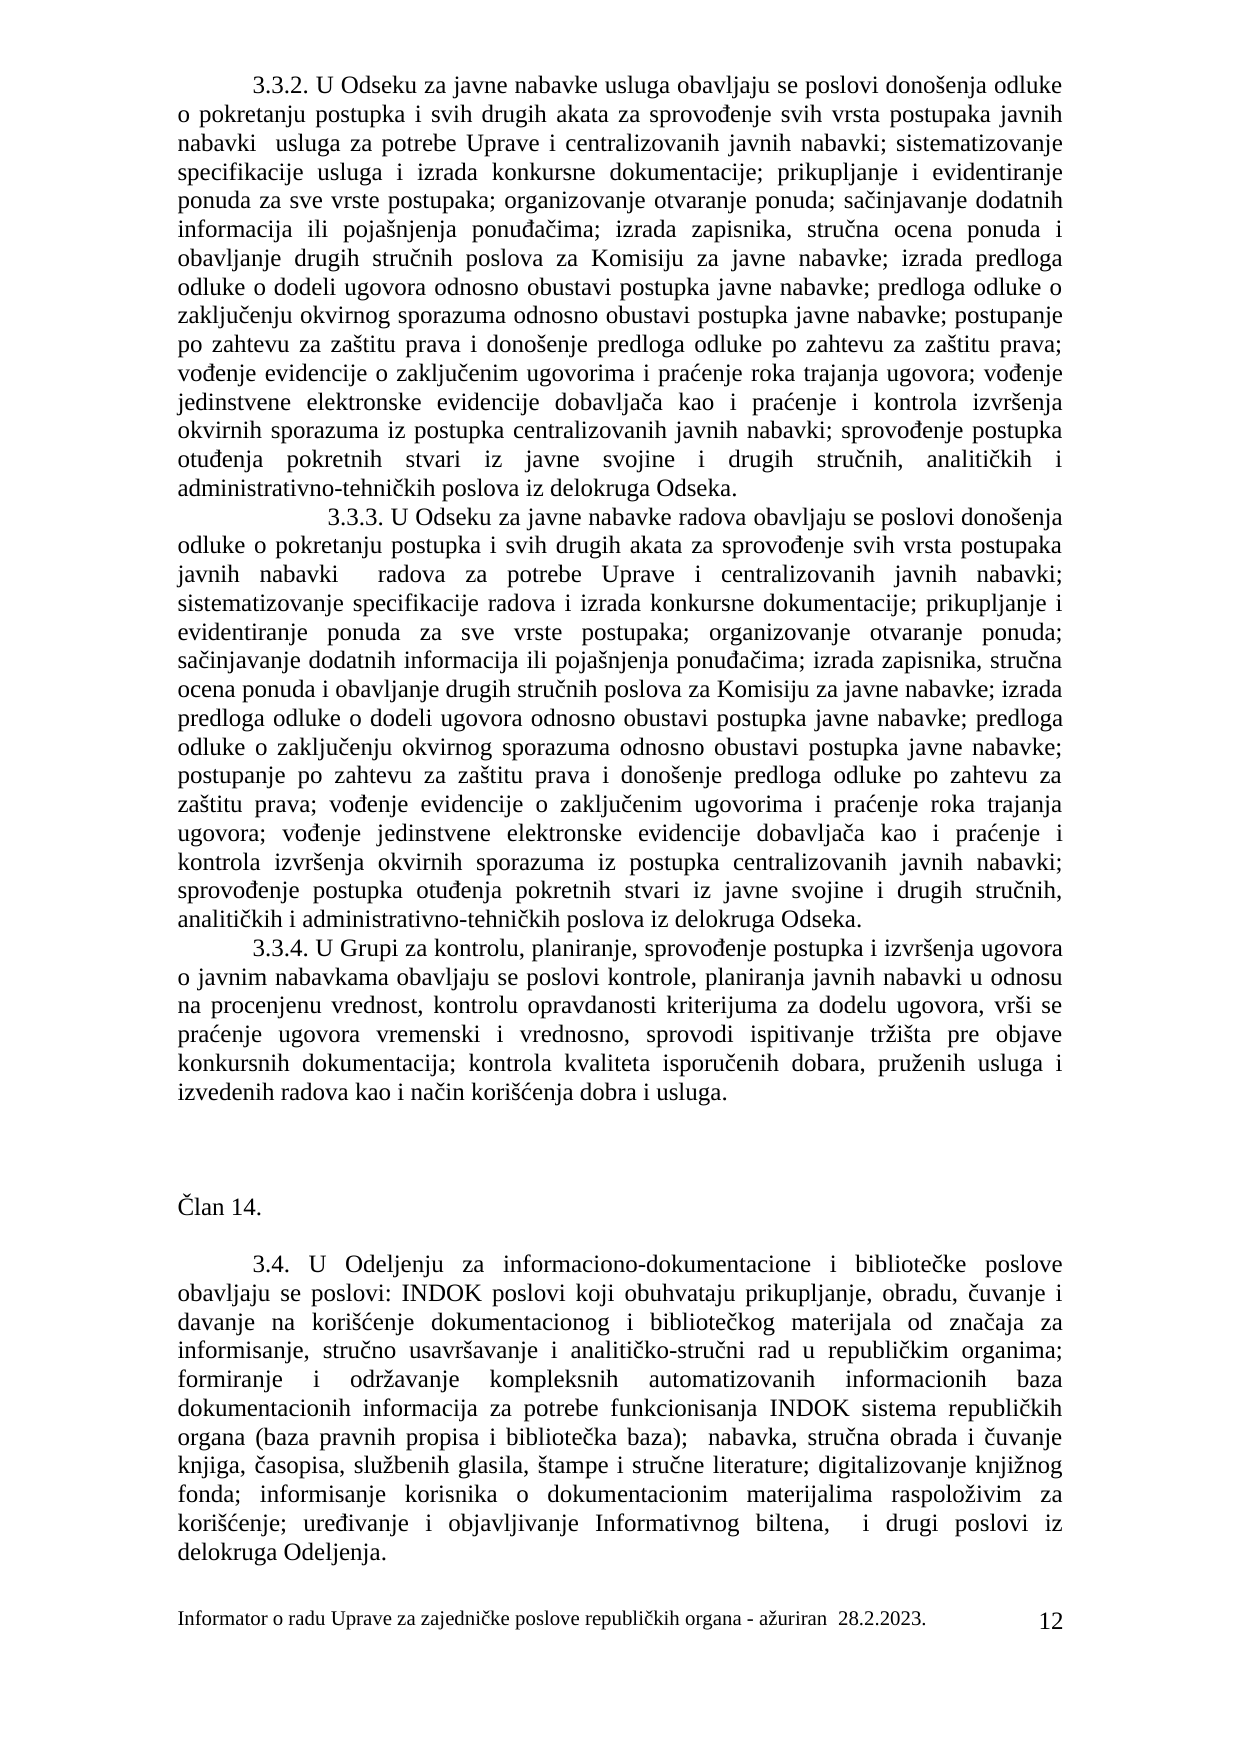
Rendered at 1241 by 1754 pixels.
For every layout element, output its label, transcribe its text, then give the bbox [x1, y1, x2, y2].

subtitle 3.4. U Odeljenju za informaciono-dokumentacione i bibliotečke poslove obavljaju se poslovi: INDOK poslovi koji obuhvataju prikupljanje, obradu, čuvanje i davanje na korišćenje dokumentacionog i bibliotečkog materijala od značaja za informisanje, stručno usavršavanje i analitičko-stručni rad u republičkim organima; formiranje i održavanje kompleksnih automatizovanih informacionih baza dokumentacionih informacija za potrebe funkcionisanja INDOK sistema republičkih organa (baza pravnih propisa i bibliotečka baza); nabavka, stručna obrada i čuvanje knjiga, časopisa, službenih glasila, štampe i stručne literature; digitalizovanje knjižnog fonda; informisanje korisnika o dokumentacionim materijalima raspoloživim za korišćenje; uređivanje i objavljivanje Informativnog biltena, i drugi poslovi iz delokruga Odeljenja. [177, 1249, 1063, 1565]
subtitle Član 14. [177, 1192, 1063, 1220]
subtitle 3.3.3. U Odseku za javne nabavke radova obavljaju se poslovi donošenja odluke o pokretanju postupka i svih drugih akata za sprovođenje svih vrsta postupaka javnih nabavki radova za potrebe Uprave i centralizovanih javnih nabavki; sistematizovanje specifikacije radova i izrada konkursne dokumentacije; prikupljanje i evidentiranje ponuda za sve vrste postupaka; organizovanje otvaranje ponuda; sačinjavanje dodatnih informacija ili pojašnjenja ponuđačima; izrada zapisnika, stručna ocena ponuda i obavljanje drugih stručnih poslova za Komisiju za javne nabavke; izrada predloga odluke o dodeli ugovora odnosno obustavi postupka javne nabavke; predloga odluke o zaključenju okvirnog sporazuma odnosno obustavi postupka javne nabavke; postupanje po zahtevu za zaštitu prava i donošenje predloga odluke po zahtevu za zaštitu prava; vođenje evidencije o zaključenim ugovorima i praćenje roka trajanja ugovora; vođenje jedinstvene elektronske evidencije dobavljača kao i praćenje i kontrola izvršenja okvirnih sporazuma iz postupka centralizovanih javnih nabavki; sprovođenje postupka otuđenja pokretnih stvari iz javne svojine i drugih stručnih, analitičkih i administrativno-tehničkih poslova iz delokruga Odseka. [177, 502, 1063, 933]
subtitle 3.3.2. U Odseku za javne nabavke usluga obavljaju se poslovi donošenja odluke o pokretanju postupka i svih drugih akata za sprovođenje svih vrsta postupaka javnih nabavki usluga za potrebe Uprave i centralizovanih javnih nabavki; sistematizovanje specifikacije usluga i izrada konkursne dokumentacije; prikupljanje i evidentiranje ponuda za sve vrste postupaka; organizovanje otvaranje ponuda; sačinjavanje dodatnih informacija ili pojašnjenja ponuđačima; izrada zapisnika, stručna ocena ponuda i obavljanje drugih stručnih poslova za Komisiju za javne nabavke; izrada predloga odluke o dodeli ugovora odnosno obustavi postupka javne nabavke; predloga odluke o zaključenju okvirnog sporazuma odnosno obustavi postupka javne nabavke; postupanje po zahtevu za zaštitu prava i donošenje predloga odluke po zahtevu za zaštitu prava; vođenje evidencije o zaključenim ugovorima i praćenje roka trajanja ugovora; vođenje jedinstvene elektronske evidencije dobavljača kao i praćenje i kontrola izvršenja okvirnih sporazuma iz postupka centralizovanih javnih nabavki; sprovođenje postupka otuđenja pokretnih stvari iz javne svojine i drugih stručnih, analitičkih i administrativno-tehničkih poslova iz delokruga Odseka. [177, 70, 1063, 502]
subtitle 3.3.4. U Grupi za kontrolu, planiranje, sprovođenje postupka i izvršenja ugovora o javnim nabavkama obavljaju se poslovi kontrole, planiranja javnih nabavki u odnosu na procenjenu vrednost, kontrolu opravdanosti kriterijuma za dodelu ugovora, vrši se praćenje ugovora vremenski i vrednosno, sprovodi ispitivanje tržišta pre objave konkursnih dokumentacija; kontrola kvaliteta isporučenih dobara, pruženih usluga i izvedenih radova kao i način korišćenja dobra i usluga. [177, 933, 1063, 1105]
